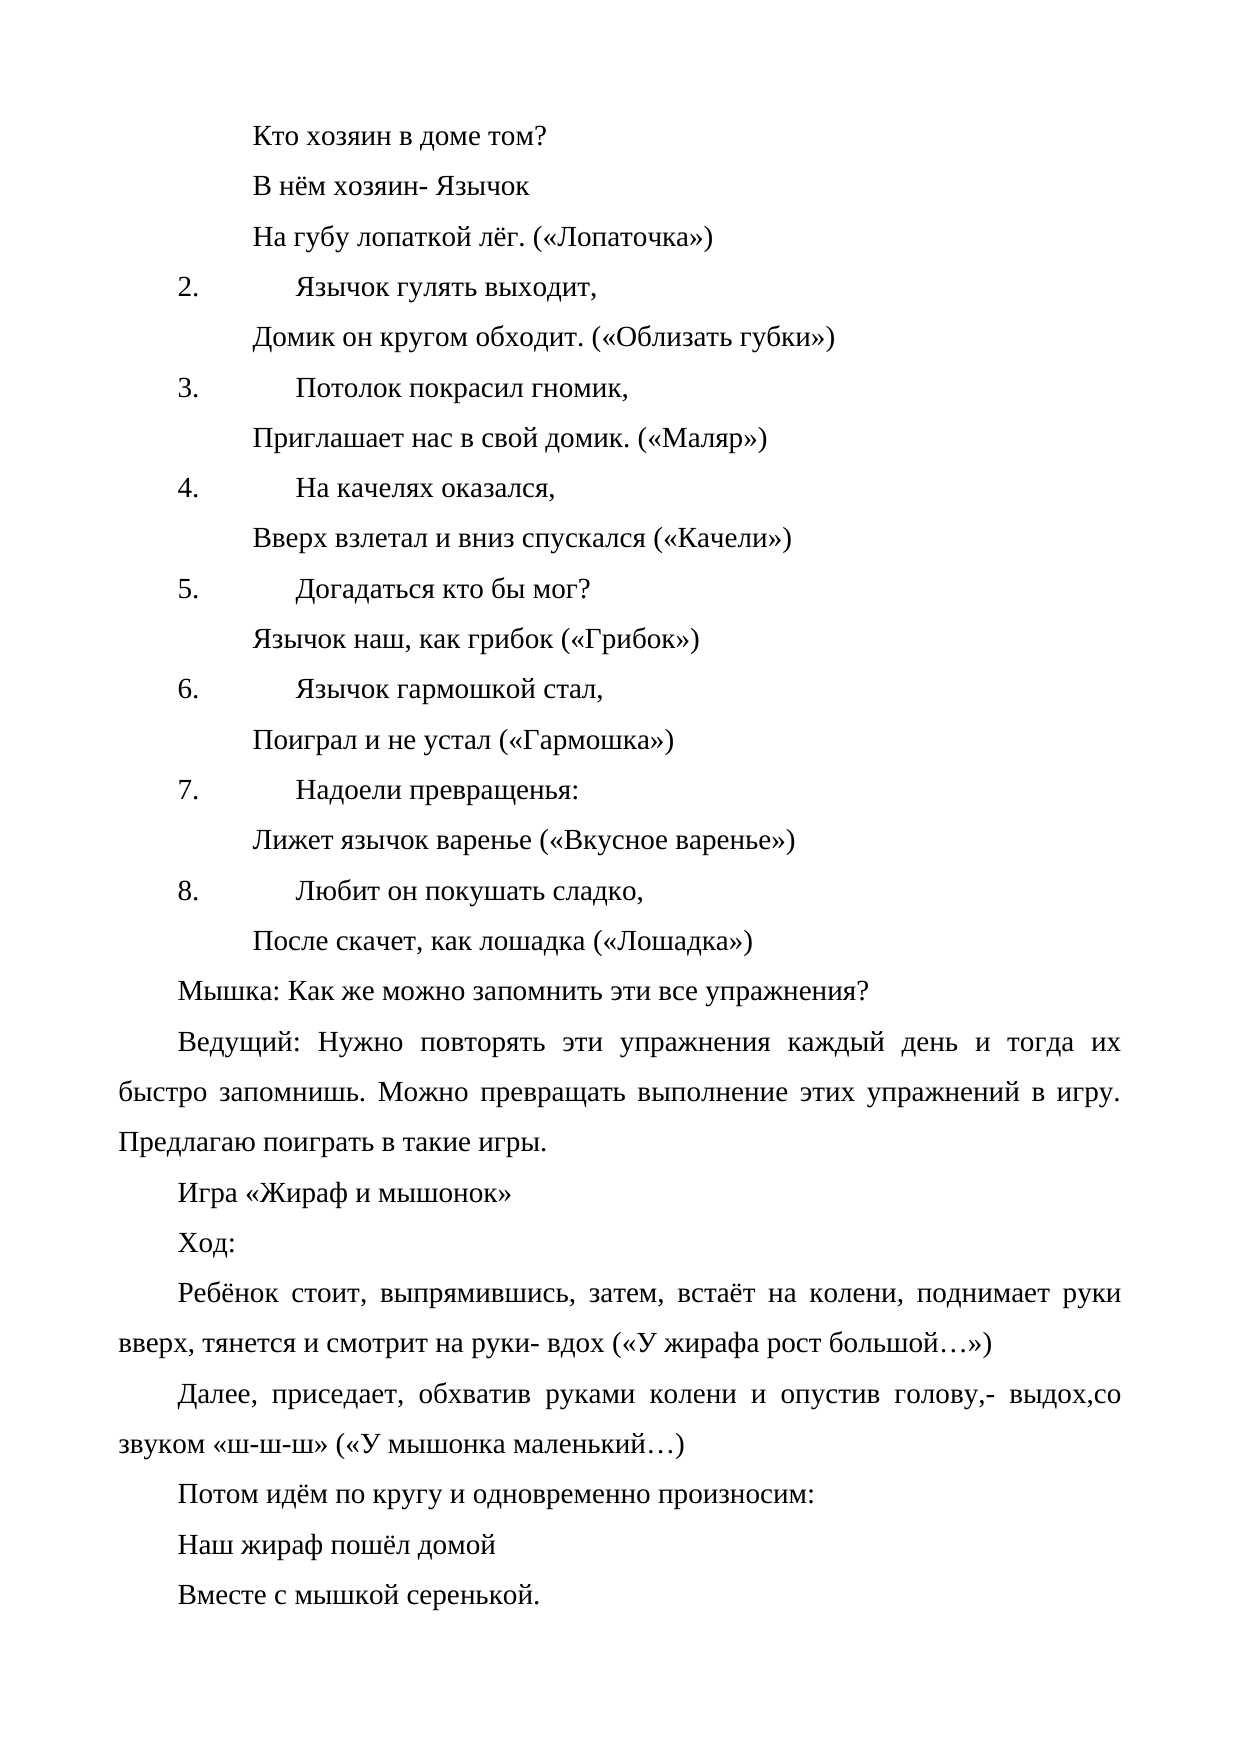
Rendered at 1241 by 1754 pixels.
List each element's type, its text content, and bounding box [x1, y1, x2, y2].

list Язычок гармошкой стал, [118, 672, 1122, 705]
text Приглашает нас в свой домик. («Маляр») [193, 420, 1122, 453]
text Вверх взлетал и вниз спускался («Качели») [193, 521, 1122, 554]
list Потолок покрасил гномик, [118, 370, 1122, 403]
text Язычок наш, как грибок («Грибок») [193, 621, 1122, 655]
text Поиграл и не устал («Гармошка») [193, 722, 1122, 755]
text Мышка: Как же можно запомнить эти все упражнения? [118, 973, 1122, 1007]
list Надоели превращенья: [118, 772, 1122, 806]
text На губу лопаткой лёг. («Лопаточка») [193, 219, 1122, 252]
text Потом идём по кругу и одновременно произносим: [118, 1477, 1122, 1510]
text Кто хозяин в доме том? [193, 118, 1122, 152]
text Лижет язычок варенье («Вкусное варенье») [193, 822, 1122, 856]
list На качелях оказался, [118, 470, 1122, 504]
text Далее, приседает, обхватив руками колени и опустив голову,- выдох,со звуком «ш-ш-ш» («У мышонка маленький…) [118, 1376, 1122, 1460]
text Вместе с мышкой серенькой. [118, 1577, 1122, 1611]
list Язычок гулять выходит, [118, 269, 1122, 303]
list Любит он покушать сладко, [118, 873, 1122, 906]
text Игра «Жираф и мышонок» [118, 1175, 1122, 1208]
text Домик он кругом обходит. («Облизать губки») [193, 319, 1122, 353]
text В нём хозяин- Язычок [193, 168, 1122, 202]
text Ход: [118, 1225, 1122, 1258]
text Ведущий: Нужно повторять эти упражнения каждый день и тогда их быстро запомнишь. Можно превращать выполнение этих упражнений в игру. Предлагаю поиграть в такие игры. [118, 1024, 1122, 1158]
text После скачет, как лошадка («Лошадка») [193, 923, 1122, 957]
text Ребёнок стоит, выпрямившись, затем, встаёт на колени, поднимает руки вверх, тянется и смотрит на руки- вдох («У жирафа рост большой…») [118, 1275, 1122, 1359]
list Догадаться кто бы мог? [118, 571, 1122, 604]
text Наш жираф пошёл домой [118, 1527, 1122, 1560]
